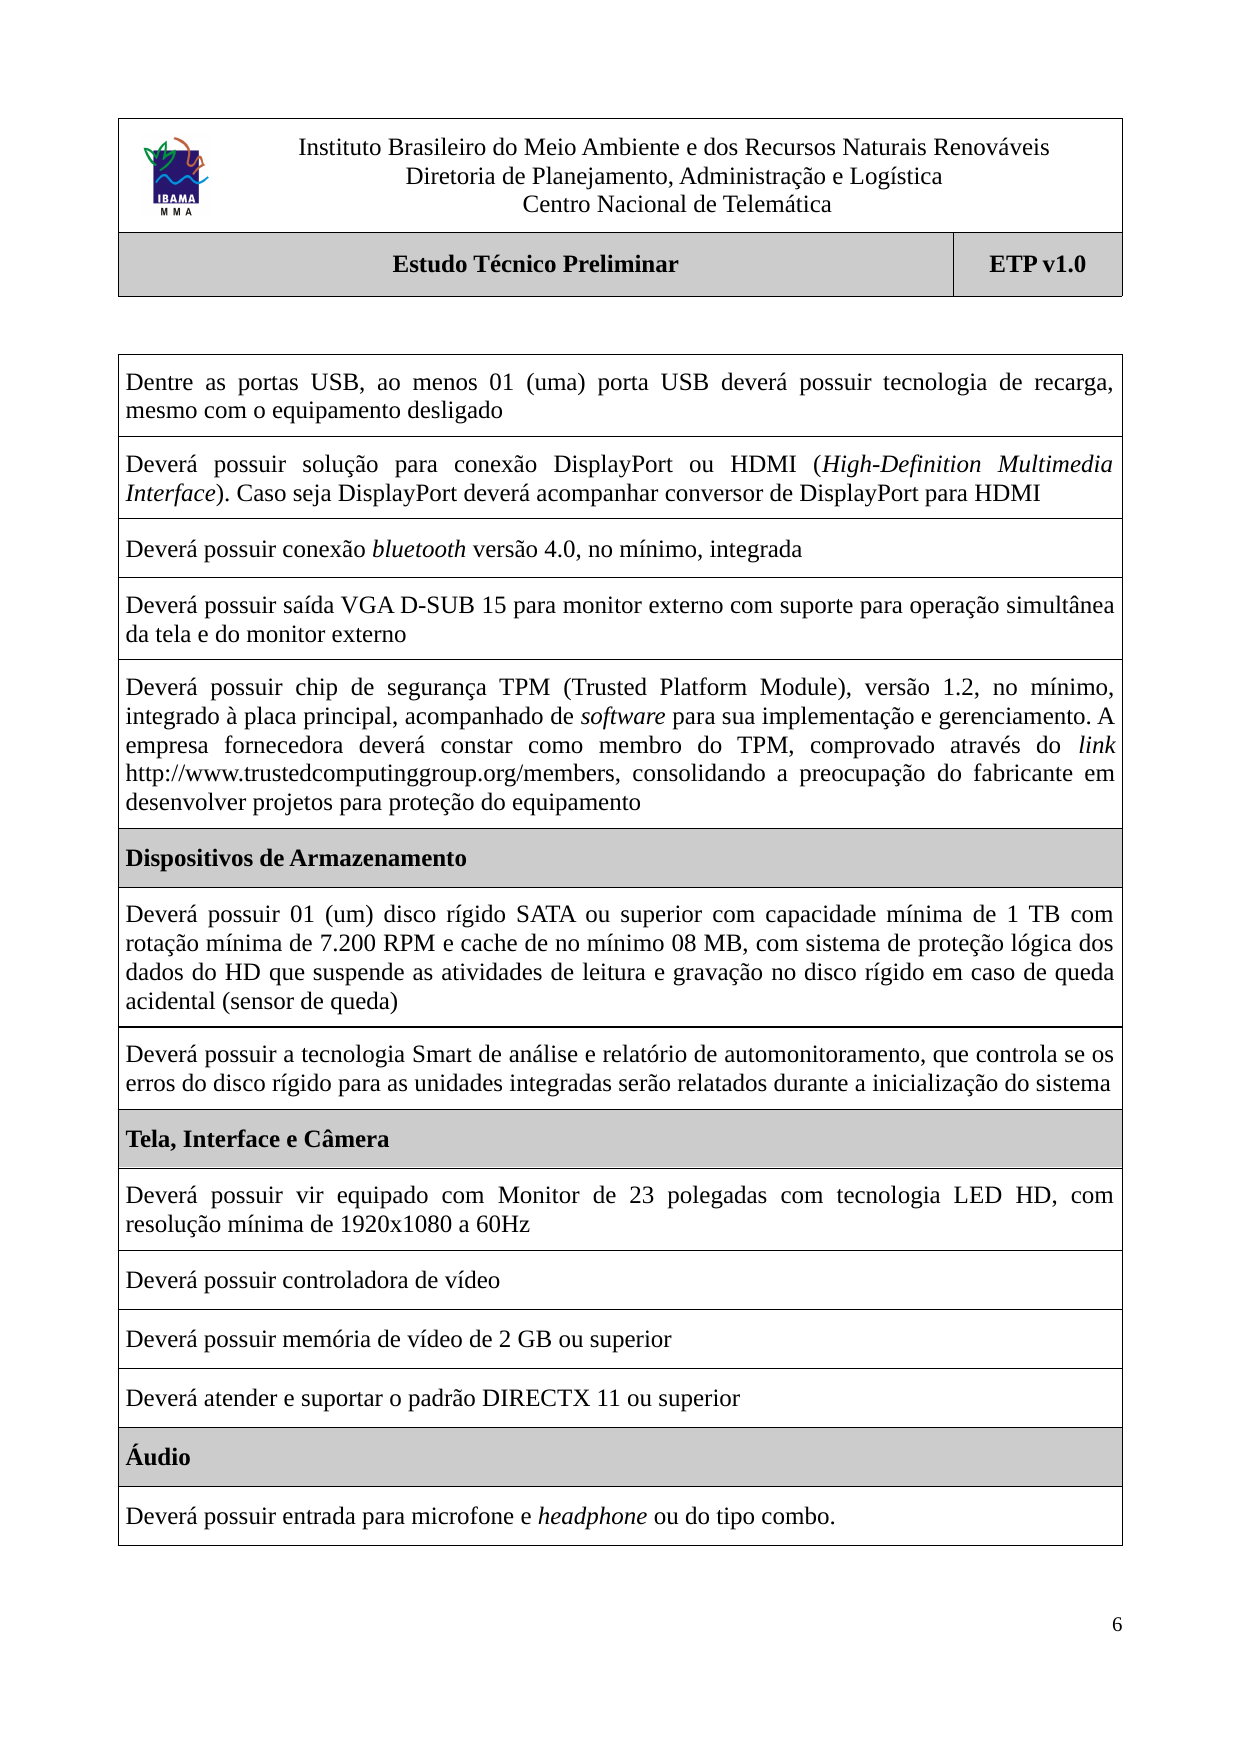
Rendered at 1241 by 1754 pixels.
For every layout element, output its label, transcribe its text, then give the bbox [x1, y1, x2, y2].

picture [140, 133, 212, 218]
table_cell Deverá possuir conexão bluetooth versão 4.0, no mínimo, integrada [119, 519, 1122, 577]
table_cell Deverá possuir entrada para microfone e headphone ou do tipo combo. [119, 1487, 1122, 1545]
table_cell Deverá possuir memória de vídeo de 2 GB ou superior [119, 1310, 1122, 1368]
table_cell Áudio [119, 1428, 1122, 1486]
table_cell Deverá possuir saída VGA D-SUB 15 para monitor externo com suporte para operação simultânea da tela e do monitor externo [119, 578, 1122, 659]
table_cell Deverá possuir vir equipado com Monitor de 23 polegadas com tecnologia LED HD, com resolução mínima de 1920x1080 a 60Hz [119, 1169, 1122, 1249]
table_cell Deverá possuir chip de segurança TPM (Trusted Platform Module), versão 1.2, no mínimo, integrado à placa principal, acompanhado de software para sua implementação e gerenciamento. A empresa fornecedora deverá constar como membro do TPM, comprovado através do link http://www.trustedcomputinggroup.org/members, consolidando a preocupação do fabricante em desenvolver projetos para proteção do equipamento [119, 660, 1122, 828]
table_cell Deverá possuir controladora de vídeo [119, 1251, 1122, 1309]
table_cell Deverá possuir solução para conexão DisplayPort ou HDMI (High-Definition Multimedia Interface). Caso seja DisplayPort deverá acompanhar conversor de DisplayPort para HDMI [119, 437, 1122, 518]
table_cell Deverá possuir 01 (um) disco rígido SATA ou superior com capacidade mínima de 1 TB com rotação mínima de 7.200 RPM e cache de no mínimo 08 MB, com sistema de proteção lógica dos dados do HD que suspende as atividades de leitura e gravação no disco rígido em caso de queda acidental (sensor de queda) [119, 888, 1122, 1026]
table_cell Dentre as portas USB, ao menos 01 (uma) porta USB deverá possuir tecnologia de recarga, mesmo com o equipamento desligado [119, 355, 1122, 436]
table_cell Dispositivos de Armazenamento [119, 829, 1122, 887]
table_cell Deverá atender e suportar o padrão DIRECTX 11 ou superior [119, 1369, 1122, 1427]
table_cell Deverá possuir a tecnologia Smart de análise e relatório de automonitoramento, que controla se os erros do disco rígido para as unidades integradas serão relatados durante a inicialização do sistema [119, 1028, 1122, 1108]
table_cell Tela, Interface e Câmera [119, 1110, 1122, 1167]
